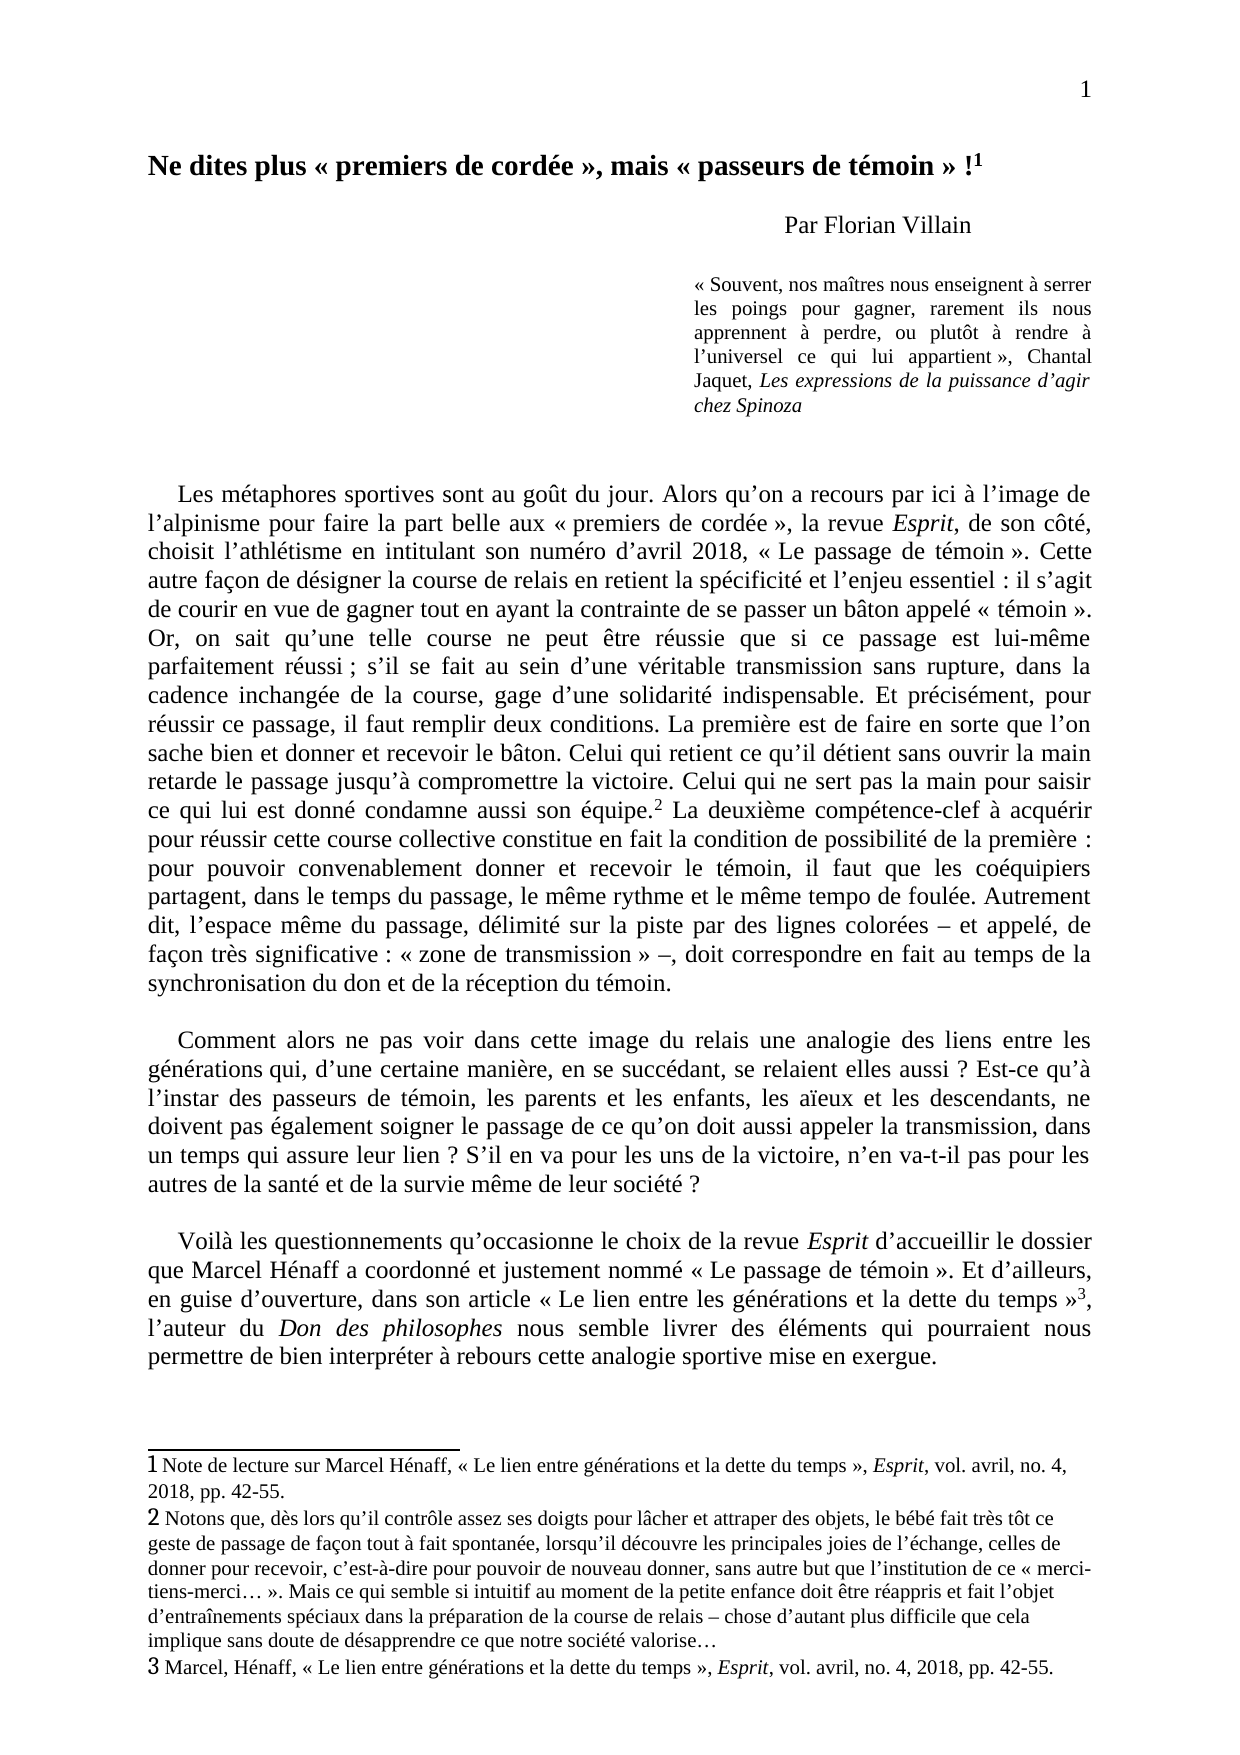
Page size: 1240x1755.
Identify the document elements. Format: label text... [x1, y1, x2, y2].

text Note de lecture sur Marcel Hénaff, « Le lien entre générations et la dette du temps », Esprit, vol. avril, no. 4, 2018, pp. 42-55. [148, 1450, 1092, 1503]
text Marcel, Hénaff, « Le lien entre générations et la dette du temps », Esprit, vol. avril, no. 4, 2018, pp. 42-55. [148, 1652, 1092, 1680]
text Par Florian Villain [590, 210, 1092, 239]
text Les métaphores sportives sont au goût du jour. Alors qu’on a recours par ici à l’image de l’alpinisme pour faire la part belle aux « premiers de cordée », la revue Esprit, de son côté, choisit l’athlétisme en intitulant son numéro d’avril 2018, « Le passage de témoin ». Cette autre façon de désigner la course de relais en retient la spécificité et l’enjeu essentiel : il s’agit de courir en vue de gagner tout en ayant la contrainte de se passer un bâton appelé « témoin ». Or, on sait qu’une telle course ne peut être réussie que si ce passage est lui-même parfaitement réussi ; s’il se fait au sein d’une véritable transmission sans rupture, dans la cadence inchangée de la course, gage d’une solidarité indispensable. Et précisément, pour réussir ce passage, il faut remplir deux conditions. La première est de faire en sorte que l’on sache bien et donner et recevoir le bâton. Celui qui retient ce qu’il détient sans ouvrir la main retarde le passage jusqu’à compromettre la victoire. Celui qui ne sert pas la main pour saisir ce qui lui est donné condamne aussi son équipe. La deuxième compétence-clef à acquérir pour réussir cette course collective constitue en fait la condition de possibilité de la première : pour pouvoir convenablement donner et recevoir le témoin, il faut que les coéquipiers partagent, dans le temps du passage, le même rythme et le même tempo de foulée. Autrement dit, l’espace même du passage, délimité sur la piste par des lignes colorées – et appelé, de façon très significative : « zone de transmission » –, doit correspondre en fait au temps de la synchronisation du don et de la réception du témoin. [148, 479, 1092, 996]
text Comment alors ne pas voir dans cette image du relais une analogie des liens entre les générations qui, d’une certaine manière, en se succédant, se relaient elles aussi ? Est-ce qu’à l’instar des passeurs de témoin, les parents et les enfants, les aïeux et les descendants, ne doivent pas également soigner le passage de ce qu’on doit aussi appeler la transmission, dans un temps qui assure leur lien ? S’il en va pour les uns de la victoire, n’en va-t-il pas pour les autres de la santé et de la survie même de leur société ? [148, 1025, 1092, 1198]
text « Souvent, nos maîtres nous enseignent à serrer les poings pour gagner, rarement ils nous apprennent à perdre, ou plutôt à rendre à l’universel ce qui lui appartient », Chantal Jaquet, Les expressions de la puissance d’agir chez Spinoza [694, 272, 1092, 417]
text Notons que, dès lors qu’il contrôle assez ses doigts pour lâcher et attraper des objets, le bébé fait très tôt ce geste de passage de façon tout à fait spontanée, lorsqu’il découvre les principales joies de l’échange, celles de donner pour recevoir, c’est-à-dire pour pouvoir de nouveau donner, sans autre but que l’institution de ce « merci-tiens-merci… ». Mais ce qui semble si intuitif au moment de la petite enfance doit être réappris et fait l’objet d’entraînements spéciaux dans la préparation de la course de relais – chose d’autant plus difficile que cela implique sans doute de désapprendre ce que notre société valorise… [148, 1503, 1092, 1652]
text Voilà les questionnements qu’occasionne le choix de la revue Esprit d’accueillir le dossier que Marcel Hénaff a coordonné et justement nommé « Le passage de témoin ». Et d’ailleurs, en guise d’ouverture, dans son article « Le lien entre les générations et la dette du temps », l’auteur du Don des philosophes nous semble livrer des éléments qui pourraient nous permettre de bien interpréter à rebours cette analogie sportive mise en exergue. [148, 1226, 1092, 1370]
text Ne dites plus « premiers de cordée », mais « passeurs de témoin » ! [148, 148, 1092, 181]
